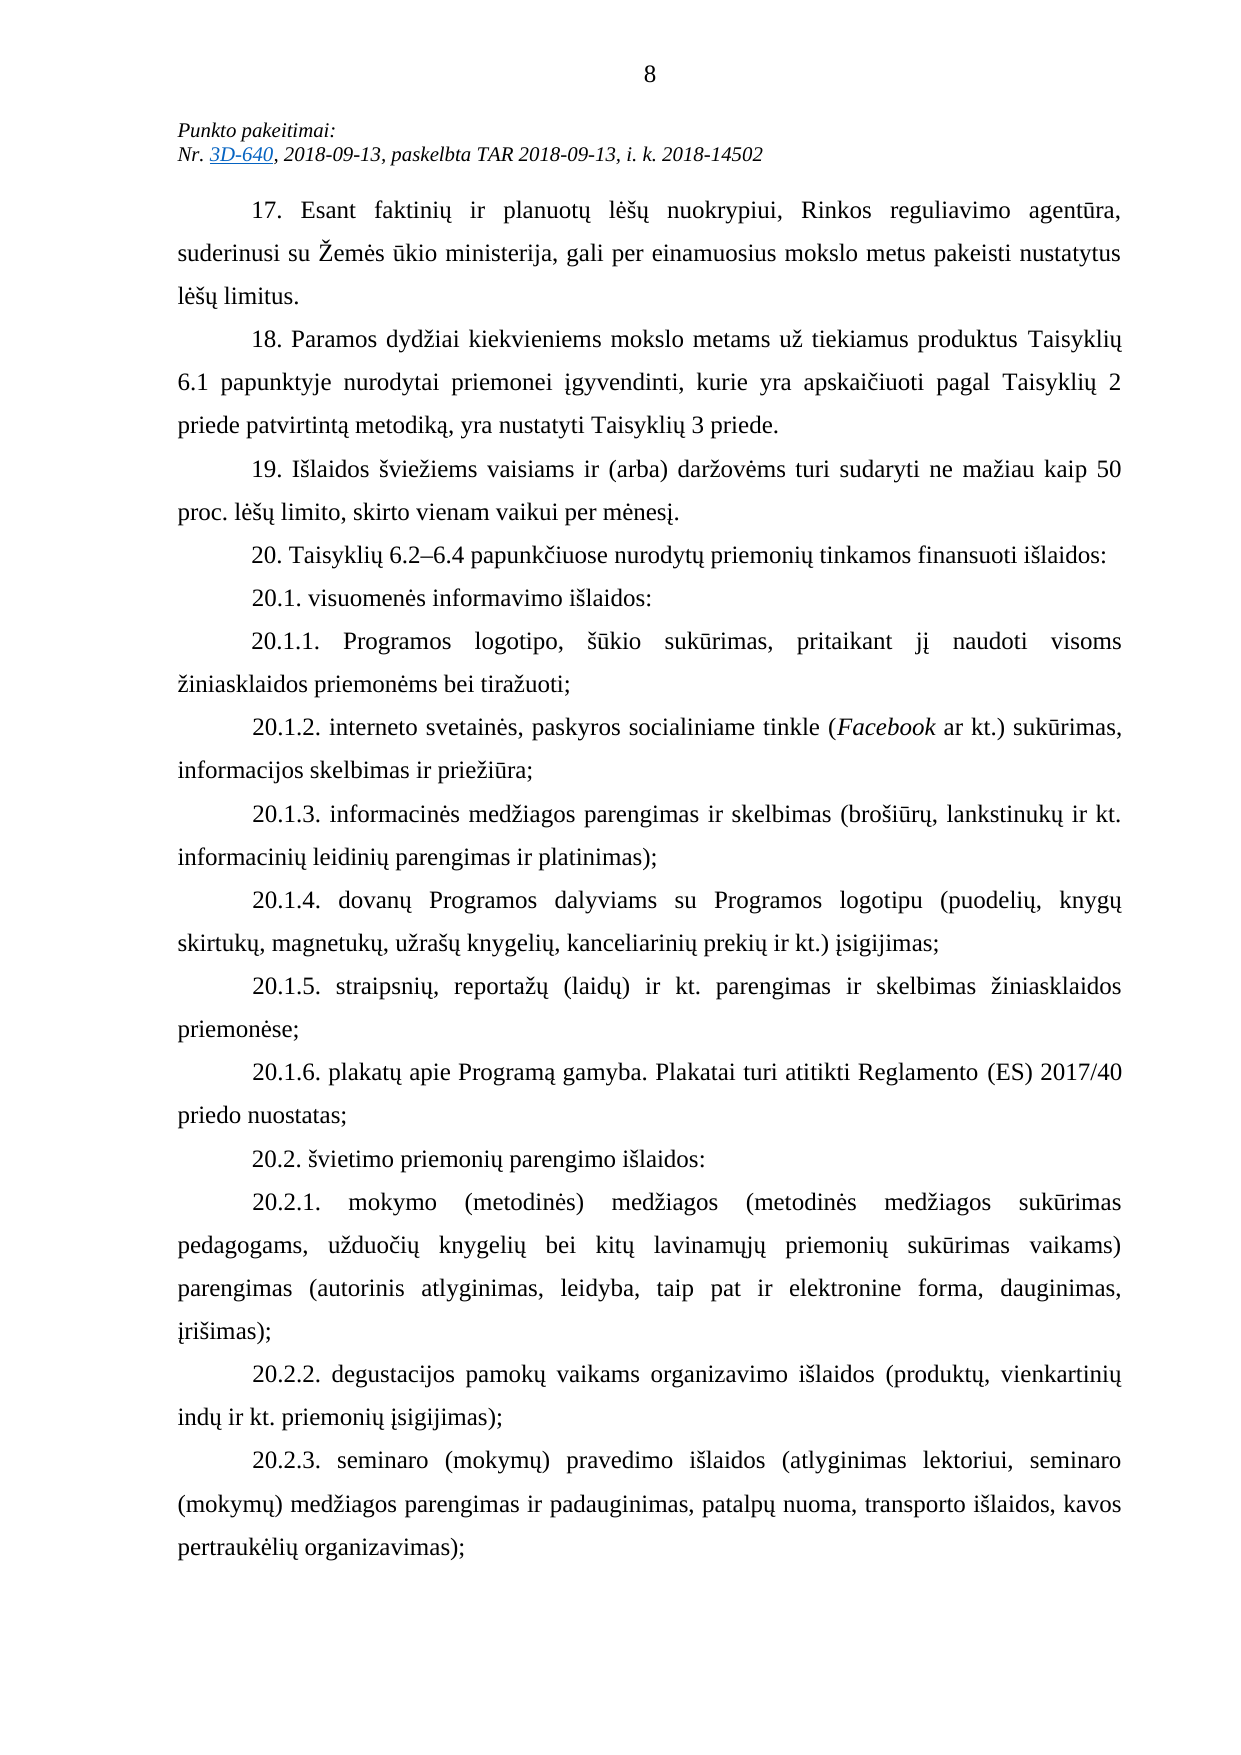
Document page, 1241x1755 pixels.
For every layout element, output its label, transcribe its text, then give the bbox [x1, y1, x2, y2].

text 20.2.1. mokymo (metodinės) medžiagos (metodinės medžiagos sukūrimas pedagogams, užduočių knygelių bei kitų lavinamųjų priemonių sukūrimas vaikams) parengimas (autorinis atlyginimas, leidyba, taip pat ir elektronine forma, dauginimas, įrišimas); [177, 1187, 1122, 1345]
text 20.2.2. degustacijos pamokų vaikams organizavimo išlaidos (produktų, vienkartinių indų ir kt. priemonių įsigijimas); [177, 1359, 1122, 1431]
text 20.1. visuomenės informavimo išlaidos: [252, 583, 1122, 612]
text 19. Išlaidos šviežiems vaisiams ir (arba) daržovėms turi sudaryti ne mažiau kaip 50 proc. lėšų limito, skirto vienam vaikui per mėnesį. [177, 454, 1122, 526]
text 20.2. švietimo priemonių parengimo išlaidos: [252, 1144, 1122, 1172]
text Punkto pakeitimai: [177, 118, 1122, 142]
text 20. Taisyklių 6.2–6.4 papunkčiuose nurodytų priemonių tinkamos finansuoti išlaidos: [177, 540, 1122, 569]
text 20.1.6. plakatų apie Programą gamyba. Plakatai turi atitikti Reglamento (ES) 2017/40 priedo nuostatas; [177, 1057, 1122, 1129]
text 20.1.3. informacinės medžiagos parengimas ir skelbimas (brošiūrų, lankstinukų ir kt. informacinių leidinių parengimas ir platinimas); [177, 799, 1122, 871]
text 20.1.4. dovanų Programos dalyviams su Programos logotipu (puodelių, knygų skirtukų, magnetukų, užrašų knygelių, kanceliarinių prekių ir kt.) įsigijimas; [177, 885, 1122, 957]
text 18. Paramos dydžiai kiekvieniems mokslo metams už tiekiamus produktus Taisyklių 6.1 papunktyje nurodytai priemonei įgyvendinti, kurie yra apskaičiuoti pagal Taisyklių 2 priede patvirtintą metodiką, yra nustatyti Taisyklių 3 priede. [177, 324, 1122, 439]
text 20.2.3. seminaro (mokymų) pravedimo išlaidos (atlyginimas lektoriui, seminaro (mokymų) medžiagos parengimas ir padauginimas, patalpų nuoma, transporto išlaidos, kavos pertraukėlių organizavimas); [177, 1446, 1122, 1561]
text 20.1.2. interneto svetainės, paskyros socialiniame tinkle (Facebook ar kt.) sukūrimas, informacijos skelbimas ir priežiūra; [177, 712, 1122, 784]
text 20.1.5. straipsnių, reportažų (laidų) ir kt. parengimas ir skelbimas žiniasklaidos priemonėse; [177, 971, 1122, 1043]
text Nr. 3D-640, 2018-09-13, paskelbta TAR 2018-09-13, i. k. 2018-14502 [177, 142, 1122, 166]
text 17. Esant faktinių ir planuotų lėšų nuokrypiui, Rinkos reguliavimo agentūra, suderinusi su Žemės ūkio ministerija, gali per einamuosius mokslo metus pakeisti nustatytus lėšų limitus. [177, 195, 1122, 310]
text 20.1.1. Programos logotipo, šūkio sukūrimas, pritaikant jį naudoti visoms žiniasklaidos priemonėms bei tiražuoti; [177, 626, 1122, 698]
